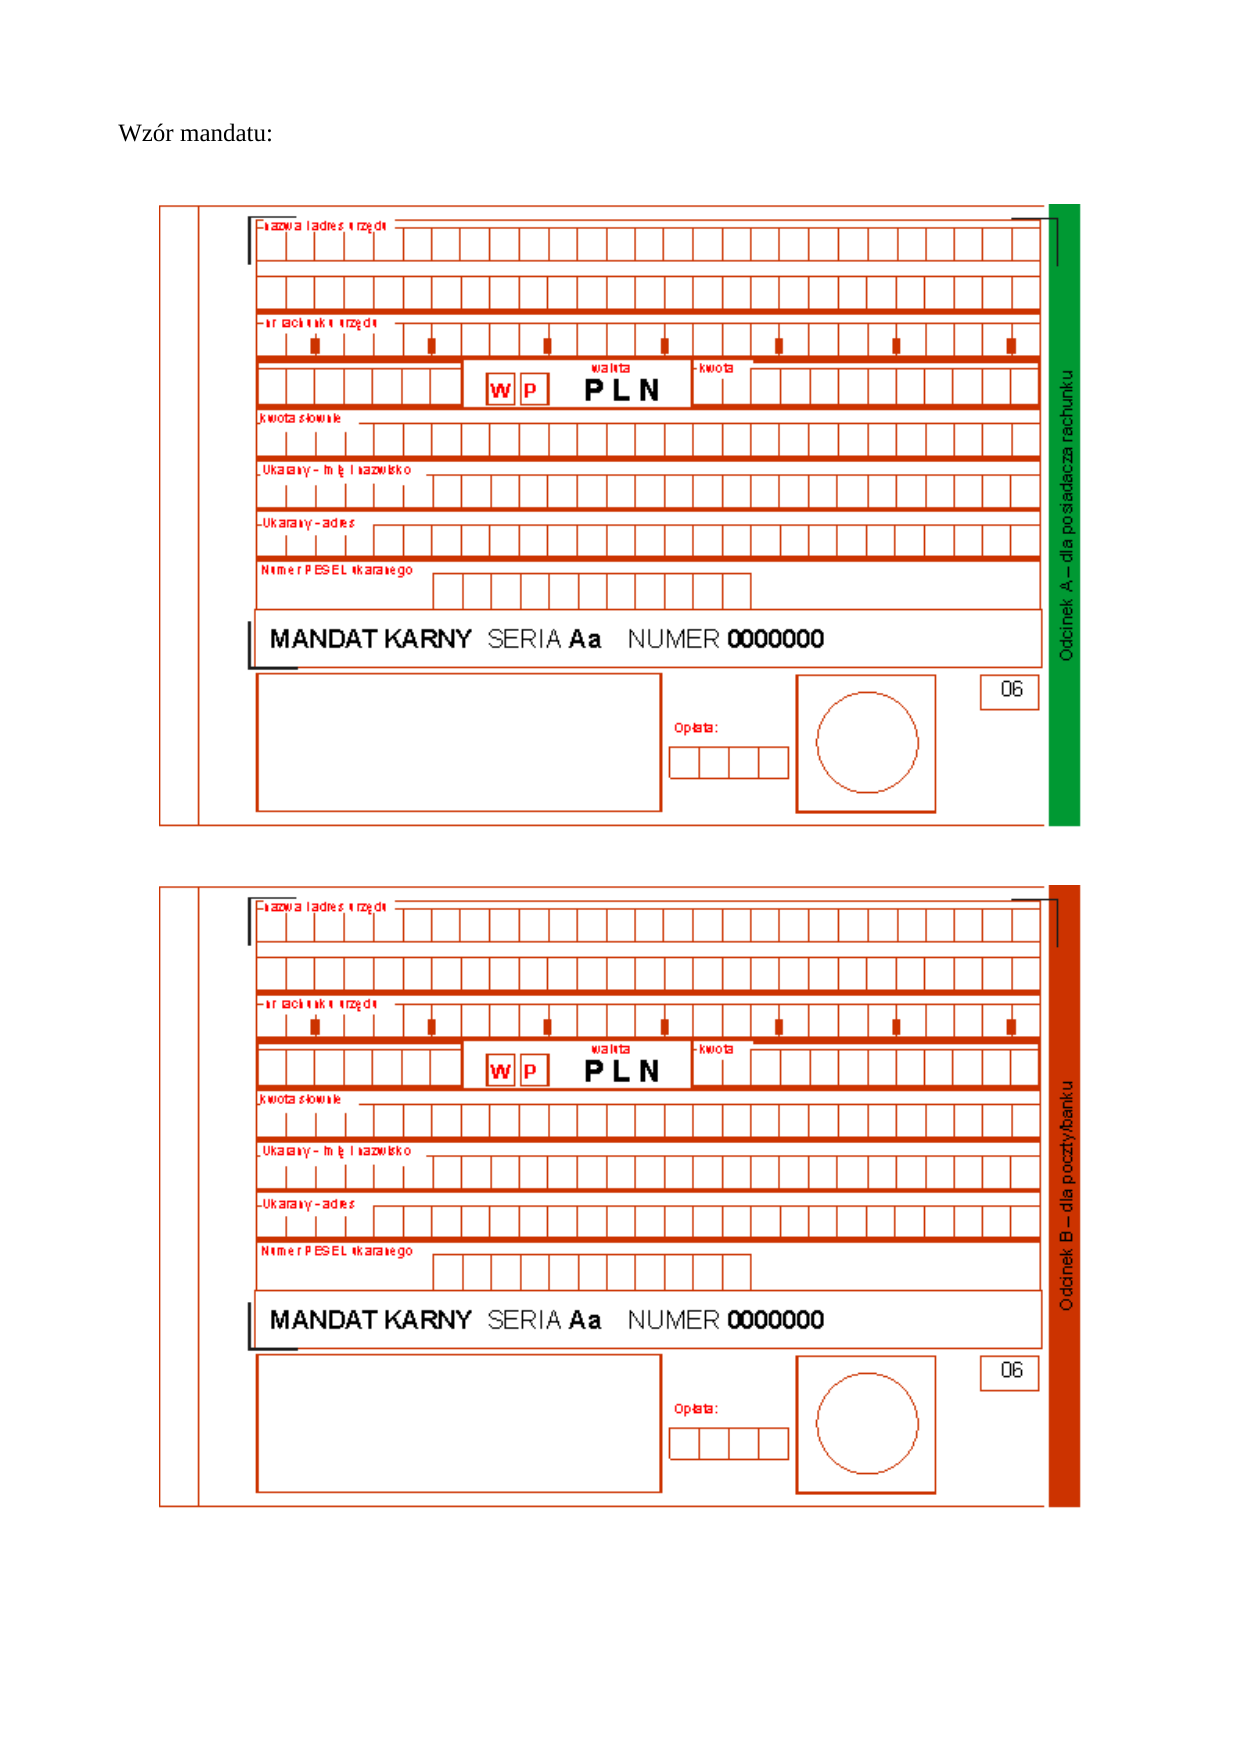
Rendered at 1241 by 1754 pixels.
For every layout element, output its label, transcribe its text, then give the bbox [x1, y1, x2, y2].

text Wzór mandatu: [118, 118, 1122, 147]
picture [159, 204, 1082, 828]
picture [159, 885, 1082, 1509]
